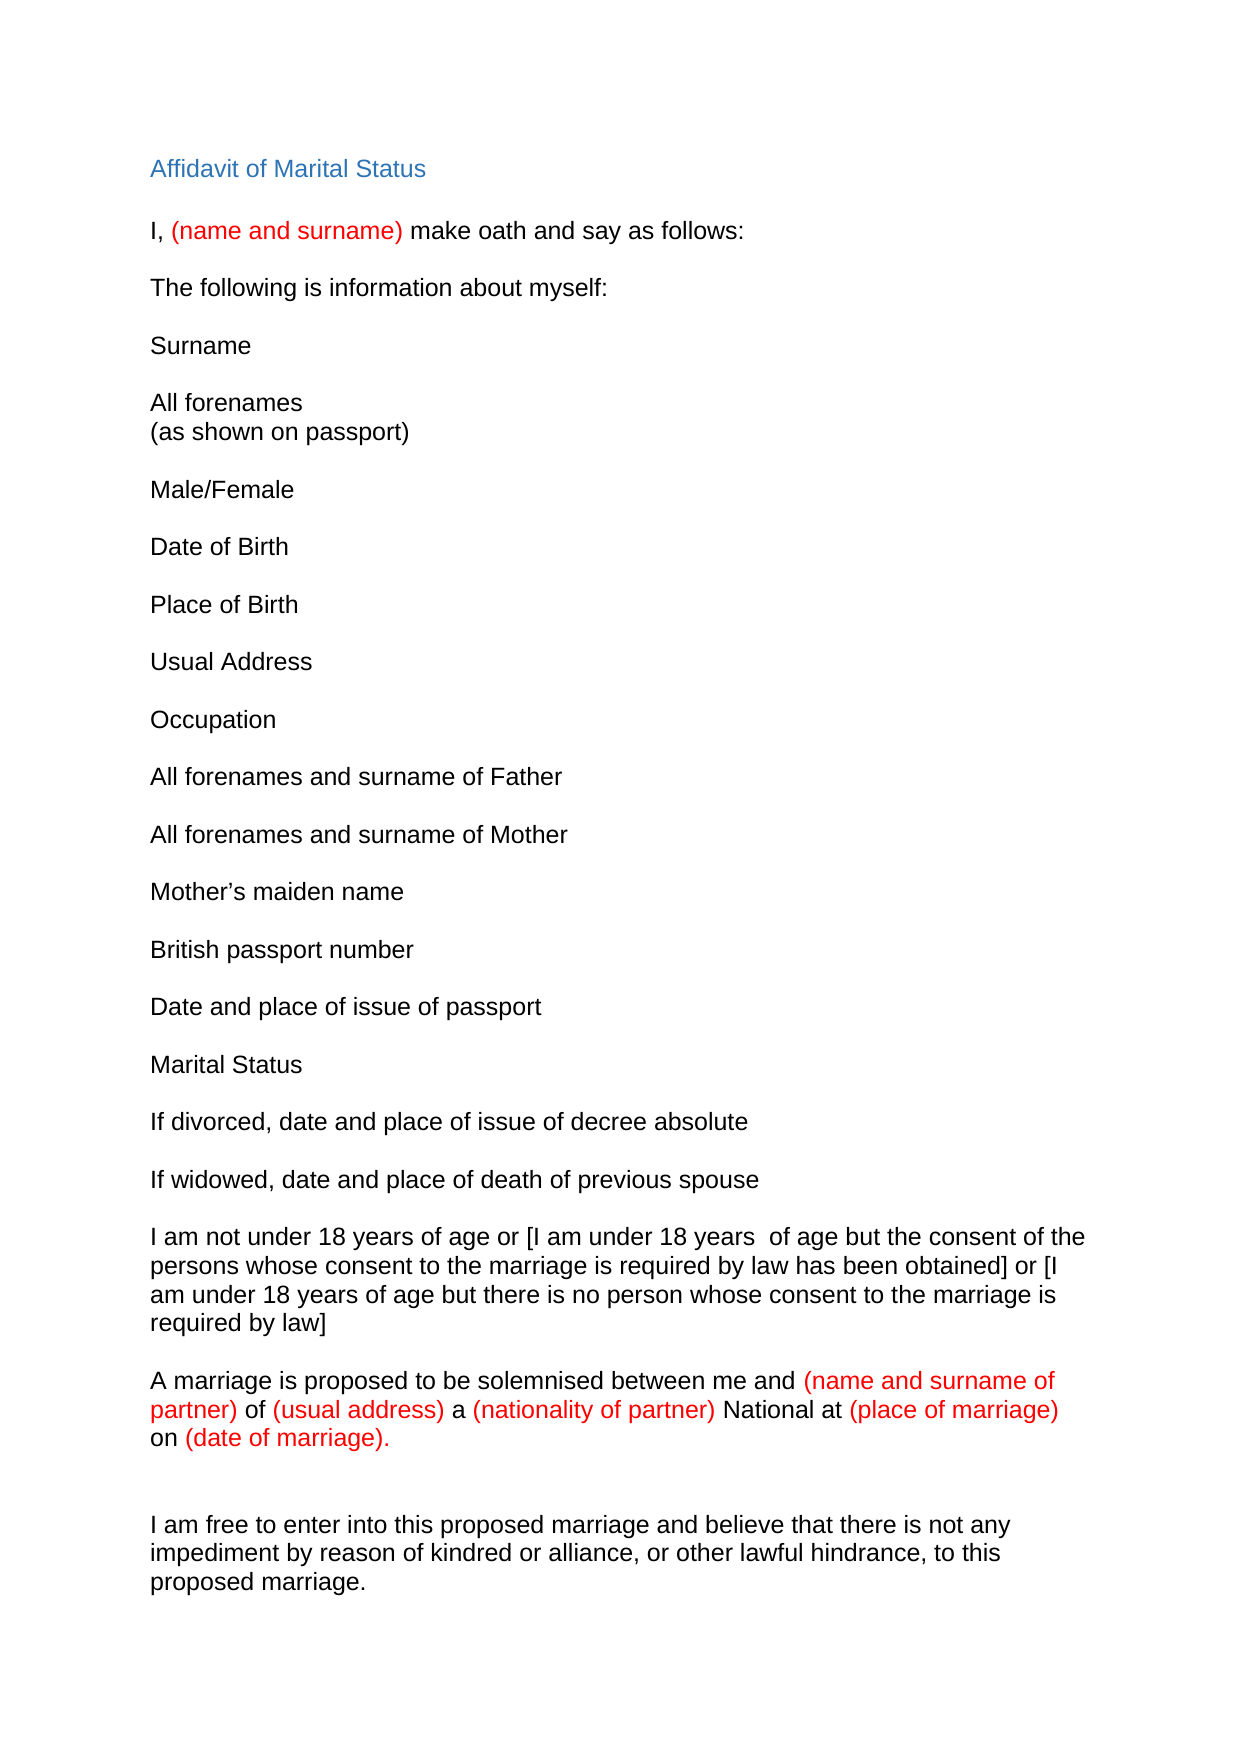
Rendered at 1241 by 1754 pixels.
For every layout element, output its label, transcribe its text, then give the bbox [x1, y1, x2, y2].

text A marriage is proposed to be solemnised between me and (name and surname of partner) of (usual address) a (nationality of partner) National at (place of marriage) on (date of marriage). [150, 1366, 1090, 1452]
text Marital Status [150, 1050, 1090, 1078]
text British passport number [150, 935, 1090, 963]
text All forenames and surname of Father [150, 762, 1090, 791]
text All forenames and surname of Mother [150, 820, 1090, 848]
text Mother’s maiden name [150, 877, 1090, 906]
text If widowed, date and place of death of previous spouse [150, 1165, 1090, 1193]
text The following is information about myself: [150, 273, 1090, 302]
text If divorced, date and place of issue of decree absolute [150, 1107, 1090, 1136]
text I am not under 18 years of age or [I am under 18 years of age but the consent of the persons whose consent to the marriage is required by law has been obtained] or [I am under 18 years of age but there is no person whose consent to the marriage is required by law] [150, 1222, 1090, 1337]
text Date of Birth [150, 532, 1090, 561]
text Place of Birth [150, 590, 1090, 618]
text Surname [150, 331, 1090, 360]
text Date and place of issue of passport [150, 992, 1090, 1021]
text I am free to enter into this proposed marriage and believe that there is not any impediment by reason of kindred or alliance, or other lawful hindrance, to this proposed marriage. [150, 1510, 1090, 1596]
text All forenames [150, 388, 1090, 417]
text Usual Address [150, 647, 1090, 676]
text Occupation [150, 705, 1090, 733]
text I, (name and surname) make oath and say as follows: [150, 216, 1090, 245]
text Male/Female [150, 475, 1090, 503]
subtitle Affidavit of Marital Status [150, 154, 1090, 183]
text (as shown on passport) [150, 417, 1090, 446]
